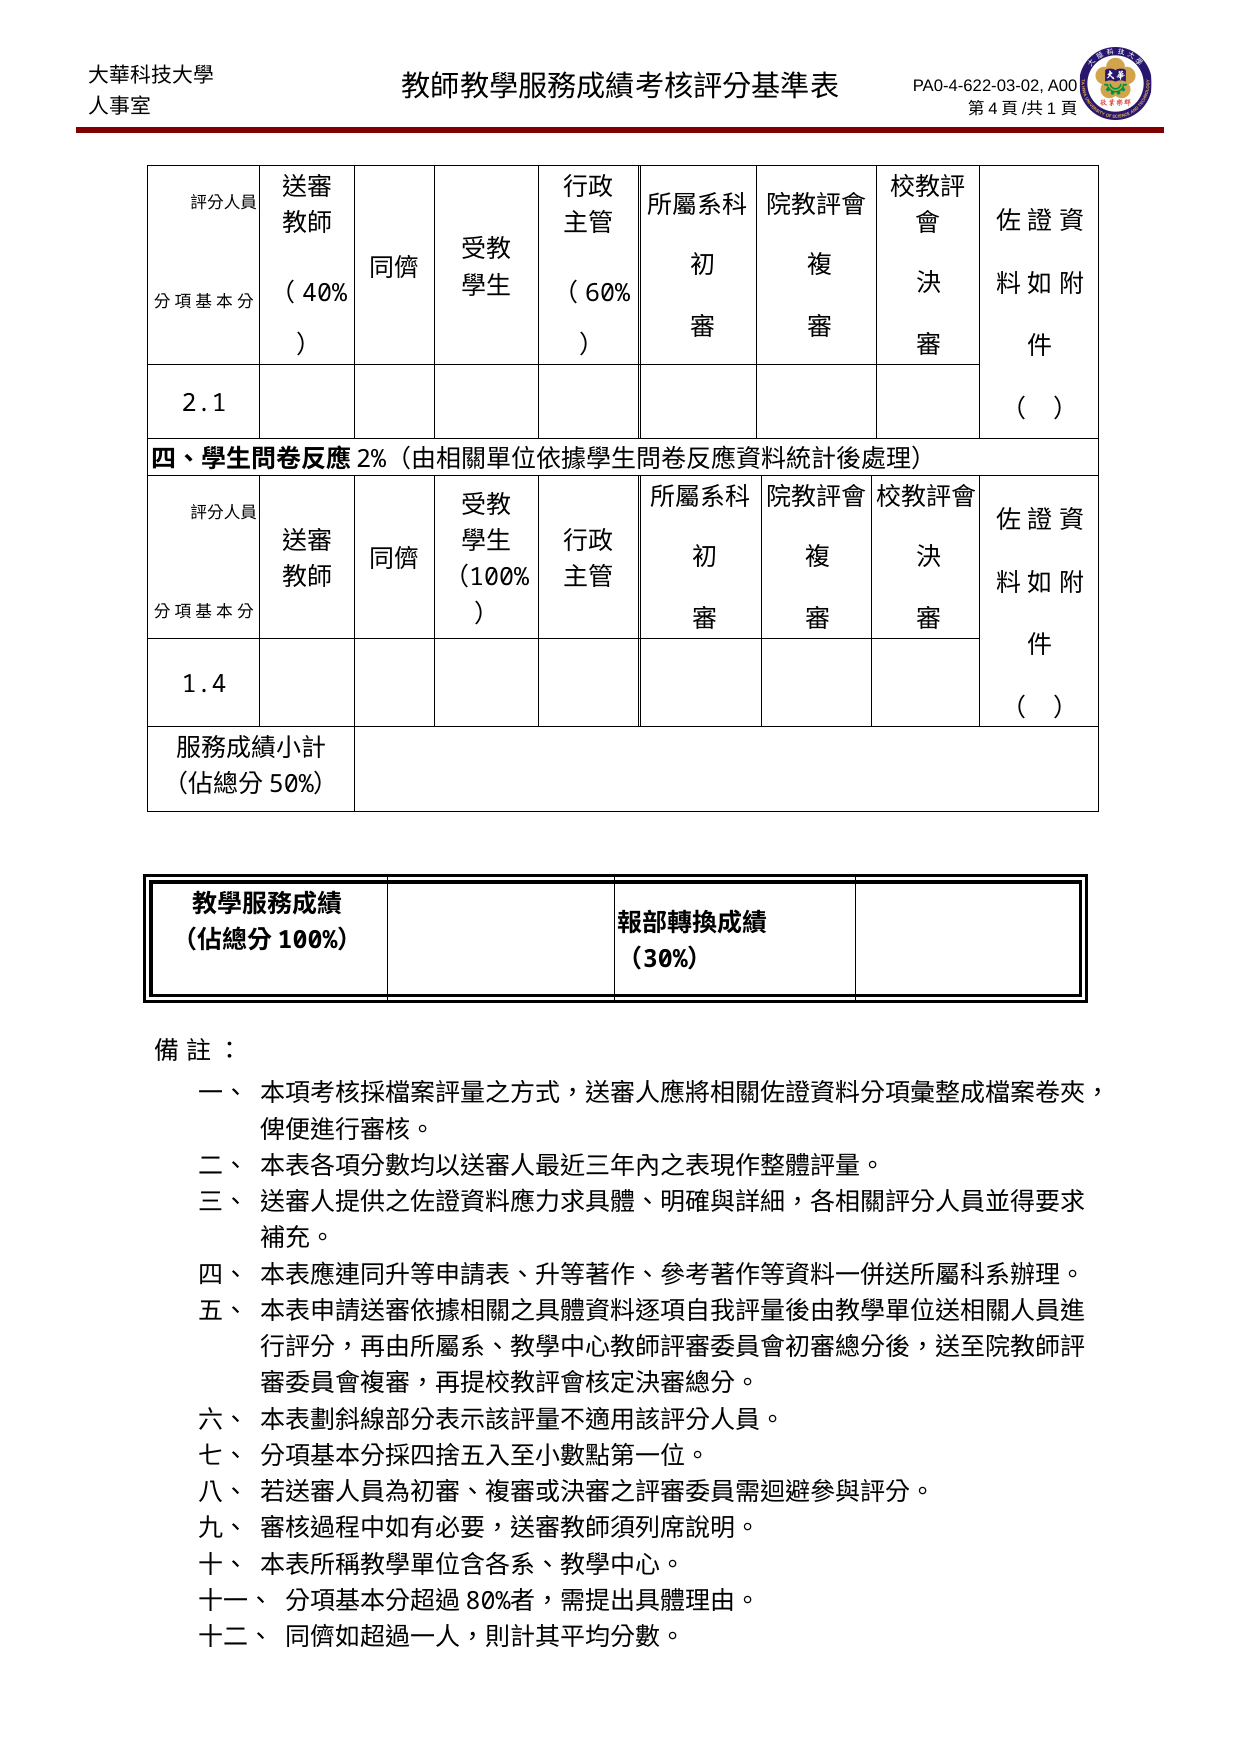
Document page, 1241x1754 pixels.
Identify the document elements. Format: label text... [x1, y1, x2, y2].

table_cell 校教評會 決 審 [872, 476, 979, 637]
table_cell 評分人員 分項基本分 [148, 476, 259, 637]
table_cell [355, 727, 1098, 811]
table_cell 受教 學生 （100%） [435, 476, 538, 637]
table_header 報部轉換成績（30%） [615, 884, 855, 993]
table_cell [762, 639, 871, 726]
text 六、 本表劃斜線部分表示該評量不適用該評分人員。 [148, 1399, 1092, 1435]
table_cell 受教 學生 [435, 166, 538, 364]
table_header [856, 884, 1079, 993]
table_cell 佐證資料如附件（ ） [980, 166, 1098, 438]
table_cell 同儕 [355, 166, 434, 364]
table_cell [757, 365, 876, 438]
table_cell [435, 639, 538, 726]
table_cell [260, 365, 354, 438]
table_header 教學服務成績 （佔總分100%） [148, 877, 387, 993]
text 十二、 同儕如超過一人，則計其平均分數。 [148, 1617, 1092, 1653]
table_cell [539, 639, 638, 726]
text 備註： [148, 1007, 1092, 1069]
table_header [856, 877, 1083, 993]
text 四、 本表應連同升等申請表、升等著作、參考著作等資料一併送所屬科系辦理。 [148, 1254, 1092, 1290]
table_header [388, 884, 614, 993]
table_cell 2.1 [148, 365, 259, 438]
table_cell 院教評會 複 審 [757, 166, 876, 364]
table_cell 校教評會 決 審 [877, 166, 979, 364]
table_cell 四、學生問卷反應2%（由相關單位依據學生問卷反應資料統計後處理） [148, 439, 1098, 475]
table_cell 評分人員 分項基本分 [148, 166, 259, 364]
table_cell 同儕 [355, 476, 434, 637]
table_cell [641, 365, 756, 438]
table_cell 送審 教師 [260, 476, 354, 637]
text 三、 送審人提供之佐證資料應力求具體、明確與詳細，各相關評分人員並得要求補充。 [198, 1182, 1092, 1254]
table_cell 服務成績小計 （佔總分50%） [148, 727, 354, 811]
text 九、 審核過程中如有必要，送審教師須列席說明。 [148, 1508, 1092, 1544]
text 七、 分項基本分採四捨五入至小數點第一位。 [148, 1435, 1092, 1472]
table_cell [355, 365, 434, 438]
table_cell [539, 365, 638, 438]
table_cell 所屬系科 初 審 [641, 476, 761, 637]
text 十、 本表所稱教學單位含各系、教學中心。 [148, 1544, 1092, 1580]
table_cell [260, 639, 354, 726]
table_cell 行政 主管 （60%） [539, 166, 638, 364]
text 十一、 分項基本分超過80%者，需提出具體理由。 [148, 1580, 1092, 1617]
table_cell 1.4 [148, 639, 259, 726]
table_cell [872, 639, 979, 726]
text 五、 本表申請送審依據相關之具體資料逐項自我評量後由教學單位送相關人員進行評分，再由所屬系、教學中心教師評審委員會初審總分後，送至院教師評審委員會複審，再提校教評會核定決審總分。 [198, 1290, 1092, 1399]
table_cell [641, 639, 761, 726]
table_cell [435, 365, 538, 438]
table_cell 送審 教師 （40%） [260, 166, 354, 364]
table_cell 所屬系科 初 審 [641, 166, 756, 364]
table_cell [877, 365, 979, 438]
text 八、 若送審人員為初審、複審或決審之評審委員需迴避參與評分。 [148, 1472, 1092, 1508]
table_cell 行政 主管 [539, 476, 638, 637]
table_cell 佐證資料如附件（ ） [980, 476, 1098, 726]
table_cell [355, 639, 434, 726]
table_cell 院教評會 複 審 [762, 476, 871, 637]
text 一、 本項考核採檔案評量之方式，送審人應將相關佐證資料分項彙整成檔案卷夾，俾便進行審核。 [198, 1073, 1092, 1145]
text 二、 本表各項分數均以送審人最近三年內之表現作整體評量。 [148, 1145, 1092, 1182]
